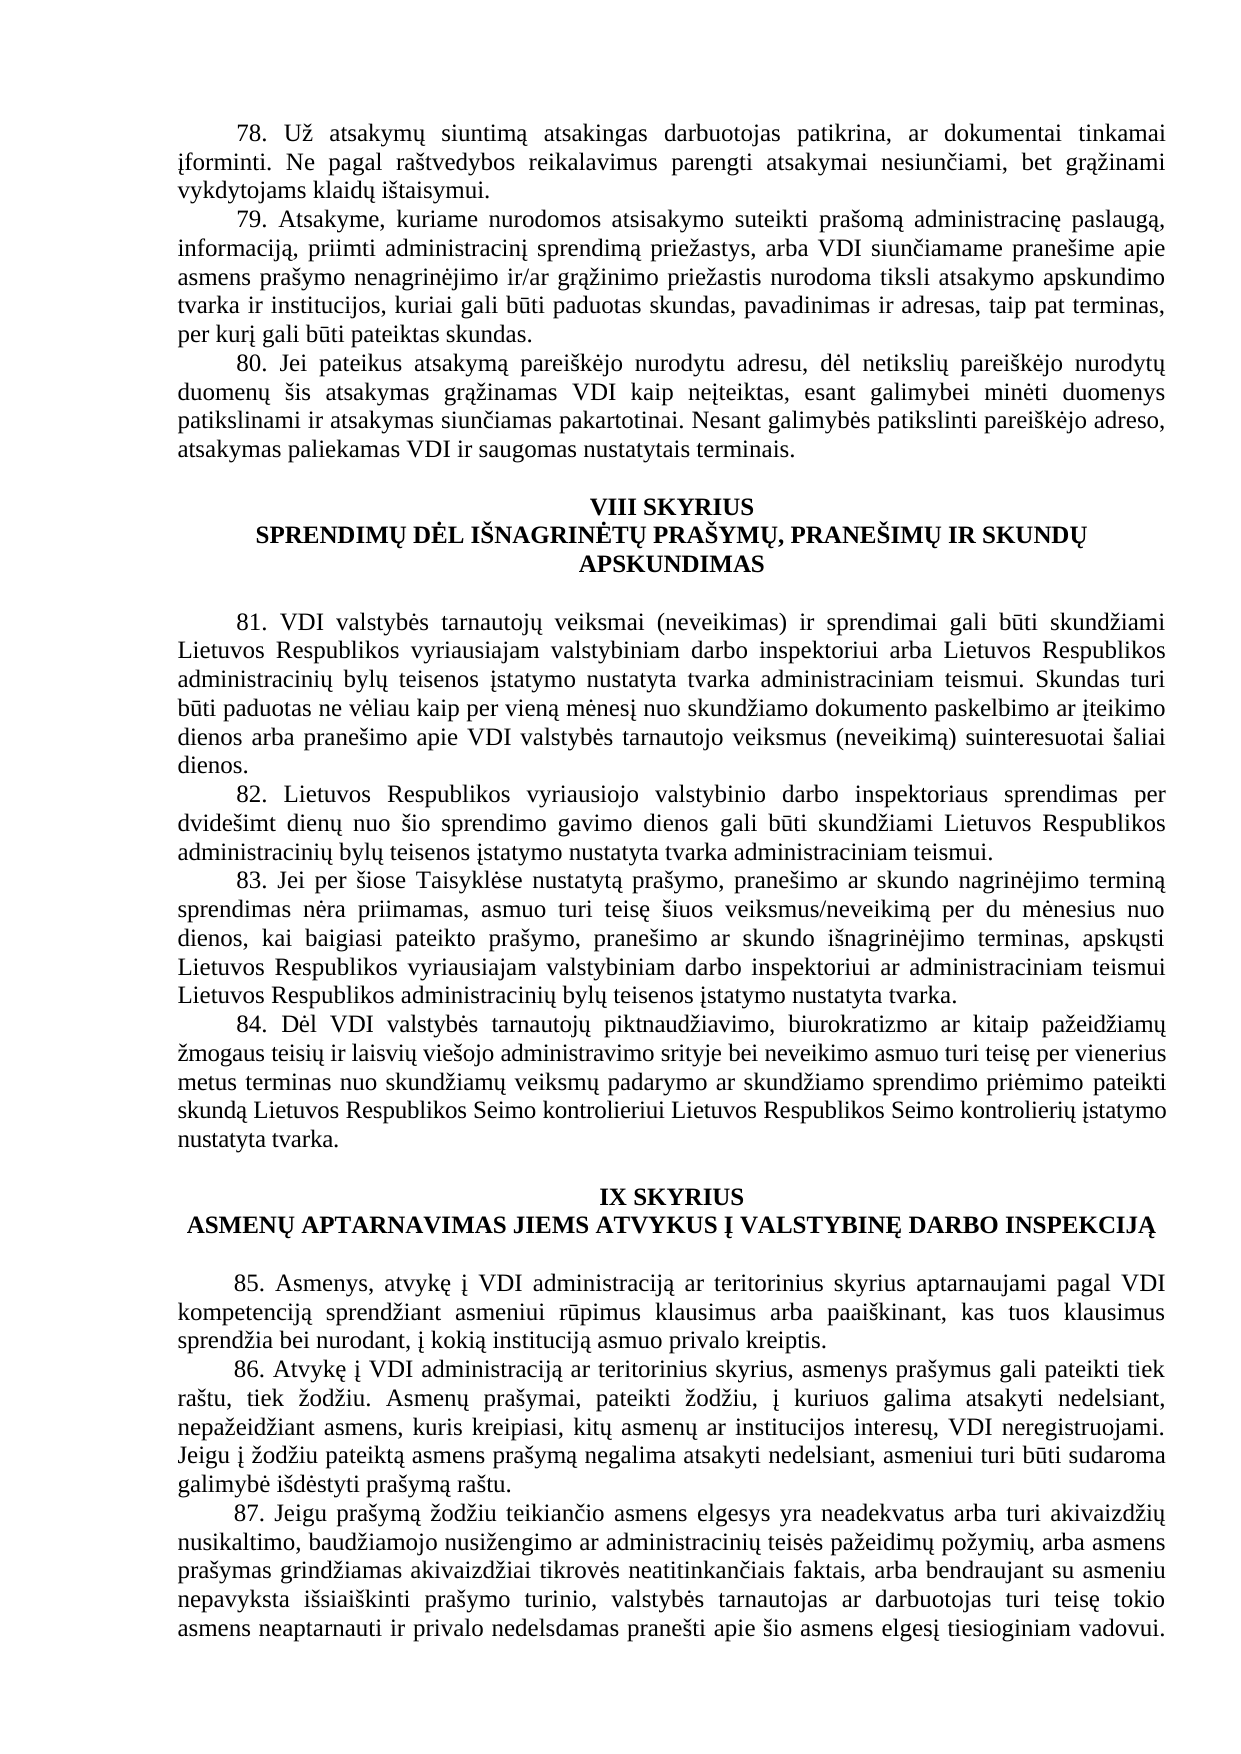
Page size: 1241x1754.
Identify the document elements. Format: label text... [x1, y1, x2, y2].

text 84. Dėl VDI valstybės tarnautojų piktnaudžiavimo, biurokratizmo ar kitaip pažeidžiamų žmogaus teisių ir laisvių viešojo administravimo srityje bei neveikimo asmuo turi teisę per vienerius metus terminas nuo skundžiamų veiksmų padarymo ar skundžiamo sprendimo priėmimo pateikti skundą Lietuvos Respublikos Seimo kontrolieriui Lietuvos Respublikos Seimo kontrolierių įstatymo nustatyta tvarka. [177, 1009, 1166, 1153]
text 82. Lietuvos Respublikos vyriausiojo valstybinio darbo inspektoriaus sprendimas per dvidešimt dienų nuo šio sprendimo gavimo dienos gali būti skundžiami Lietuvos Respublikos administracinių bylų teisenos įstatymo nustatyta tvarka administraciniam teismui. [177, 779, 1166, 866]
text 86. Atvykę į VDI administraciją ar teritorinius skyrius, asmenys prašymus gali pateikti tiek raštu, tiek žodžiu. Asmenų prašymai, pateikti žodžiu, į kuriuos galima atsakyti nedelsiant, nepažeidžiant asmens, kuris kreipiasi, kitų asmenų ar institucijos interesų, VDI neregistruojami. Jeigu į žodžiu pateiktą asmens prašymą negalima atsakyti nedelsiant, asmeniui turi būti sudaroma galimybė išdėstyti prašymą raštu. [177, 1354, 1166, 1498]
text 87. Jeigu prašymą žodžiu teikiančio asmens elgesys yra neadekvatus arba turi akivaizdžių nusikaltimo, baudžiamojo nusižengimo ar administracinių teisės pažeidimų požymių, arba asmens prašymas grindžiamas akivaizdžiai tikrovės neatitinkančiais faktais, arba bendraujant su asmeniu nepavyksta išsiaiškinti prašymo turinio, valstybės tarnautojas ar darbuotojas turi teisę tokio asmens neaptarnauti ir privalo nedelsdamas pranešti apie šio asmens elgesį tiesioginiam vadovui. [177, 1498, 1166, 1642]
text 83. Jei per šiose Taisyklėse nustatytą prašymo, pranešimo ar skundo nagrinėjimo terminą sprendimas nėra priimamas, asmuo turi teisę šiuos veiksmus/neveikimą per du mėnesius nuo dienos, kai baigiasi pateikto prašymo, pranešimo ar skundo išnagrinėjimo terminas, apskųsti Lietuvos Respublikos vyriausiajam valstybiniam darbo inspektoriui ar administraciniam teismui Lietuvos Respublikos administracinių bylų teisenos įstatymo nustatyta tvarka. [177, 866, 1166, 1009]
text 80. Jei pateikus atsakymą pareiškėjo nurodytu adresu, dėl netikslių pareiškėjo nurodytų duomenų šis atsakymas grąžinamas VDI kaip neįteiktas, esant galimybei minėti duomenys patikslinami ir atsakymas siunčiamas pakartotinai. Nesant galimybės patikslinti pareiškėjo adreso, atsakymas paliekamas VDI ir saugomas nustatytais terminais. [177, 348, 1166, 463]
text 78. Už atsakymų siuntimą atsakingas darbuotojas patikrina, ar dokumentai tinkamai įforminti. Ne pagal raštvedybos reikalavimus parengti atsakymai nesiunčiami, bet grąžinami vykdytojams klaidų ištaisymui. [177, 118, 1166, 204]
text 85. Asmenys, atvykę į VDI administraciją ar teritorinius skyrius aptarnaujami pagal VDI kompetenciją sprendžiant asmeniui rūpimus klausimus arba paaiškinant, kas tuos klausimus sprendžia bei nurodant, į kokią instituciją asmuo privalo kreiptis. [177, 1268, 1166, 1354]
text SPRENDIMŲ DĖL IŠNAGRINĖTŲ PRAŠYMŲ, PRANEŠIMŲ IR SKUNDŲ APSKUNDIMAS [177, 521, 1166, 578]
text 79. Atsakyme, kuriame nurodomos atsisakymo suteikti prašomą administracinę paslaugą, informaciją, priimti administracinį sprendimą priežastys, arba VDI siunčiamame pranešime apie asmens prašymo nenagrinėjimo ir/ar grąžinimo priežastis nurodoma tiksli atsakymo apskundimo tvarka ir institucijos, kuriai gali būti paduotas skundas, pavadinimas ir adresas, taip pat terminas, per kurį gali būti pateiktas skundas. [177, 204, 1166, 348]
text ASMENŲ APTARNAVIMAS JIEMS ATVYKUS Į VALSTYBINĘ DARBO INSPEKCIJĄ [177, 1211, 1166, 1239]
text IX SKYRIUS [177, 1182, 1166, 1211]
text 81. VDI valstybės tarnautojų veiksmai (neveikimas) ir sprendimai gali būti skundžiami Lietuvos Respublikos vyriausiajam valstybiniam darbo inspektoriui arba Lietuvos Respublikos administracinių bylų teisenos įstatymo nustatyta tvarka administraciniam teismui. Skundas turi būti paduotas ne vėliau kaip per vieną mėnesį nuo skundžiamo dokumento paskelbimo ar įteikimo dienos arba pranešimo apie VDI valstybės tarnautojo veiksmus (neveikimą) suinteresuotai šaliai dienos. [177, 607, 1166, 779]
text VIII SKYRIUS [177, 492, 1166, 521]
